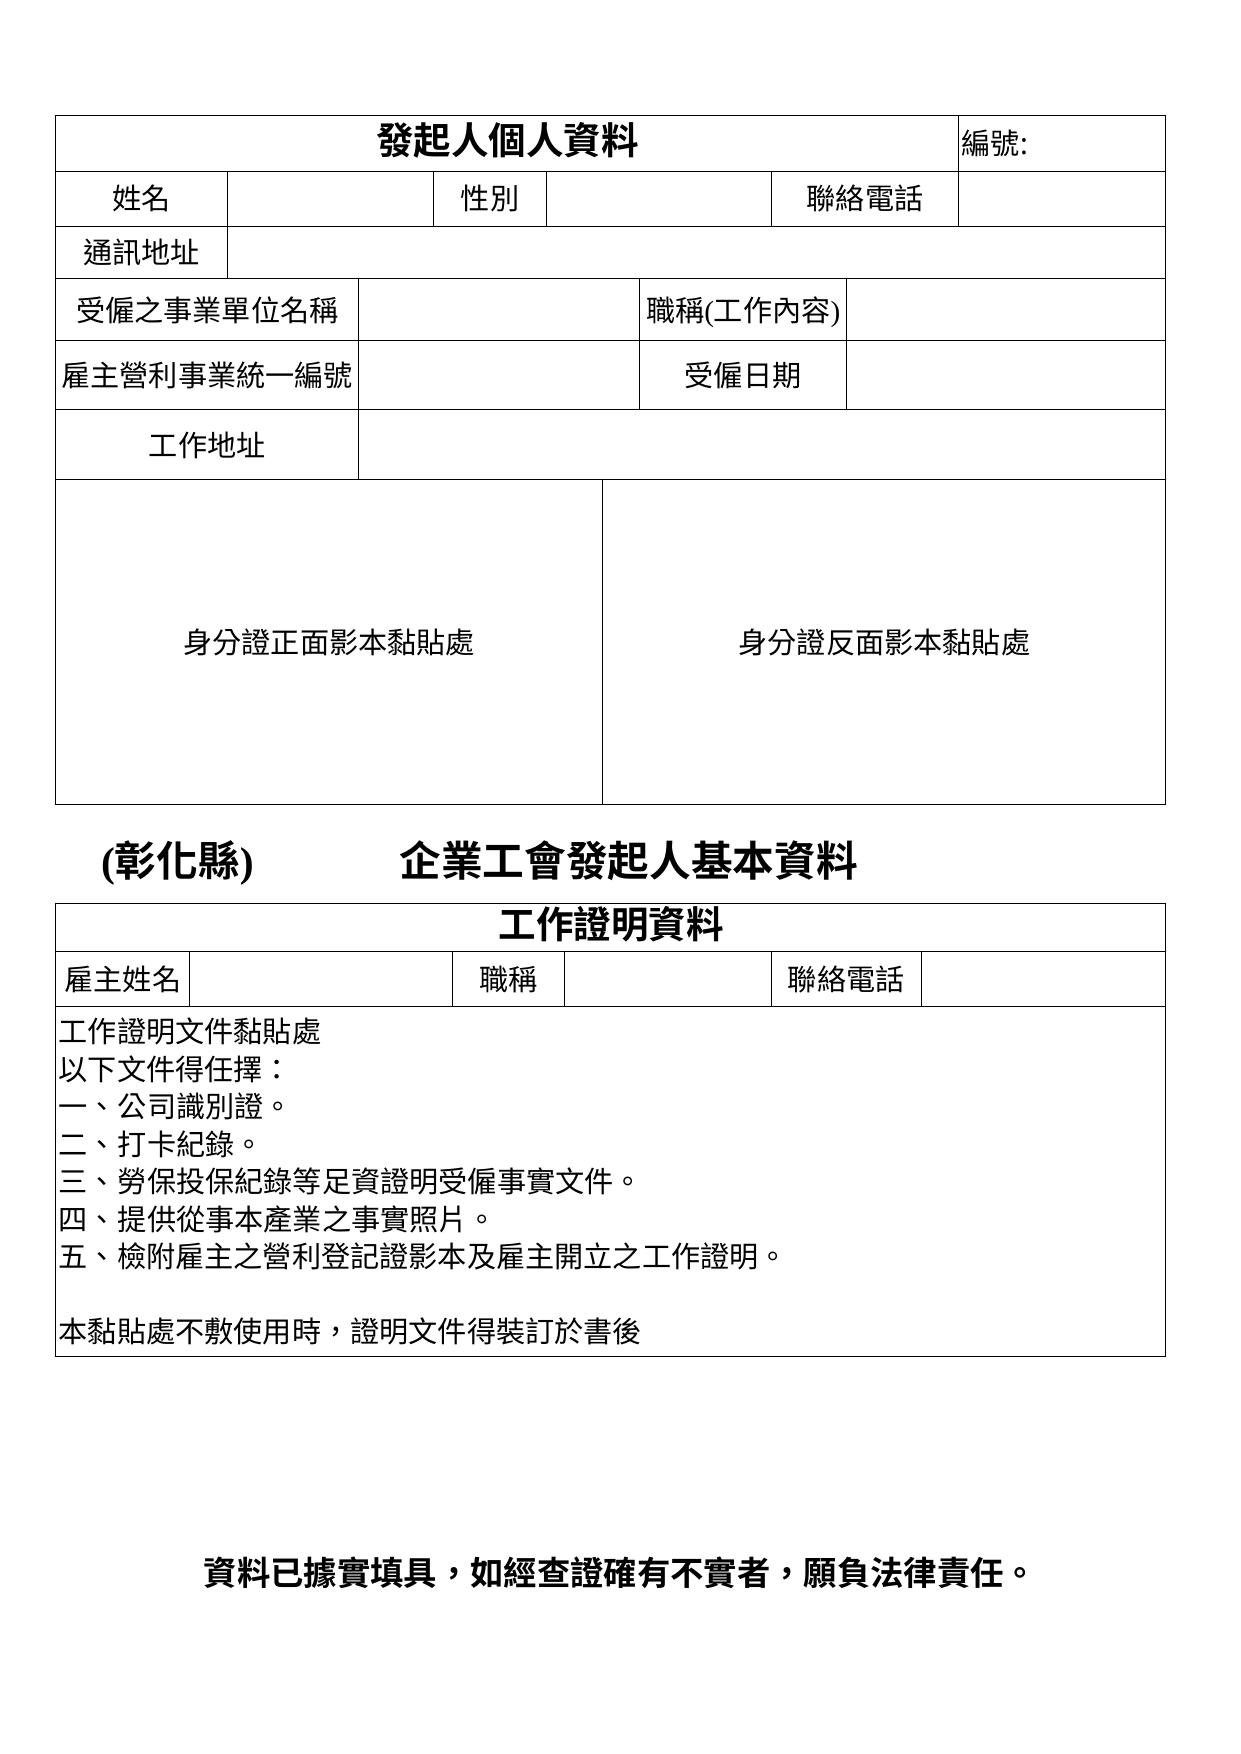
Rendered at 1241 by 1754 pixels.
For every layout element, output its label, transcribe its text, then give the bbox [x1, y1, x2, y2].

table_cell [959, 172, 1165, 226]
table_cell 通訊地址 [56, 227, 227, 278]
table_cell [847, 341, 1165, 409]
table_cell 雇主營利事業統一編號 [56, 341, 358, 409]
table_header 發起人個人資料 [56, 116, 958, 171]
table_cell 性別 [434, 172, 546, 226]
table_cell [359, 279, 639, 340]
text (彰化縣) 企業工會發起人基本資料 [59, 71, 1181, 896]
text 資料已據實填具，如經查證確有不實者，願負法律責任。 [59, 1533, 1181, 1608]
table_cell 聯絡電話 [772, 952, 921, 1006]
table_cell 職稱 [453, 952, 564, 1006]
table_cell [359, 341, 639, 409]
table_cell [190, 952, 452, 1006]
table_cell [547, 172, 771, 226]
table_cell 聯絡電話 [772, 172, 958, 226]
table_cell [228, 172, 433, 226]
table_cell 身分證正面影本黏貼處 [56, 480, 602, 804]
table_cell 受僱日期 [640, 341, 846, 409]
table_cell [922, 952, 1165, 1006]
table_cell [359, 410, 1165, 479]
table_cell 雇主姓名 [56, 952, 189, 1006]
table_cell [228, 227, 1165, 278]
table_cell [847, 279, 1165, 340]
table_cell [565, 952, 771, 1006]
table_cell 工作證明文件黏貼處 以下文件得任擇： 公司識別證。 打卡紀錄。 勞保投保紀錄等足資證明受僱事實文件。 提供從事本產業之事實照片。 五、檢附雇主之營利登記證影本及雇主開立之工作證明。 本黏貼處不敷使用時，證明文件得裝訂於書後 [56, 1007, 1165, 1356]
table_cell 職稱(工作內容) [640, 279, 846, 340]
table_header 工作證明資料 [56, 904, 1165, 951]
table_cell 姓名 [56, 172, 227, 226]
table_cell 受僱之事業單位名稱 [56, 279, 358, 340]
table_cell 工作地址 [56, 410, 358, 479]
table_cell 身分證反面影本黏貼處 [603, 480, 1165, 804]
table_header 編號: [959, 116, 1165, 171]
